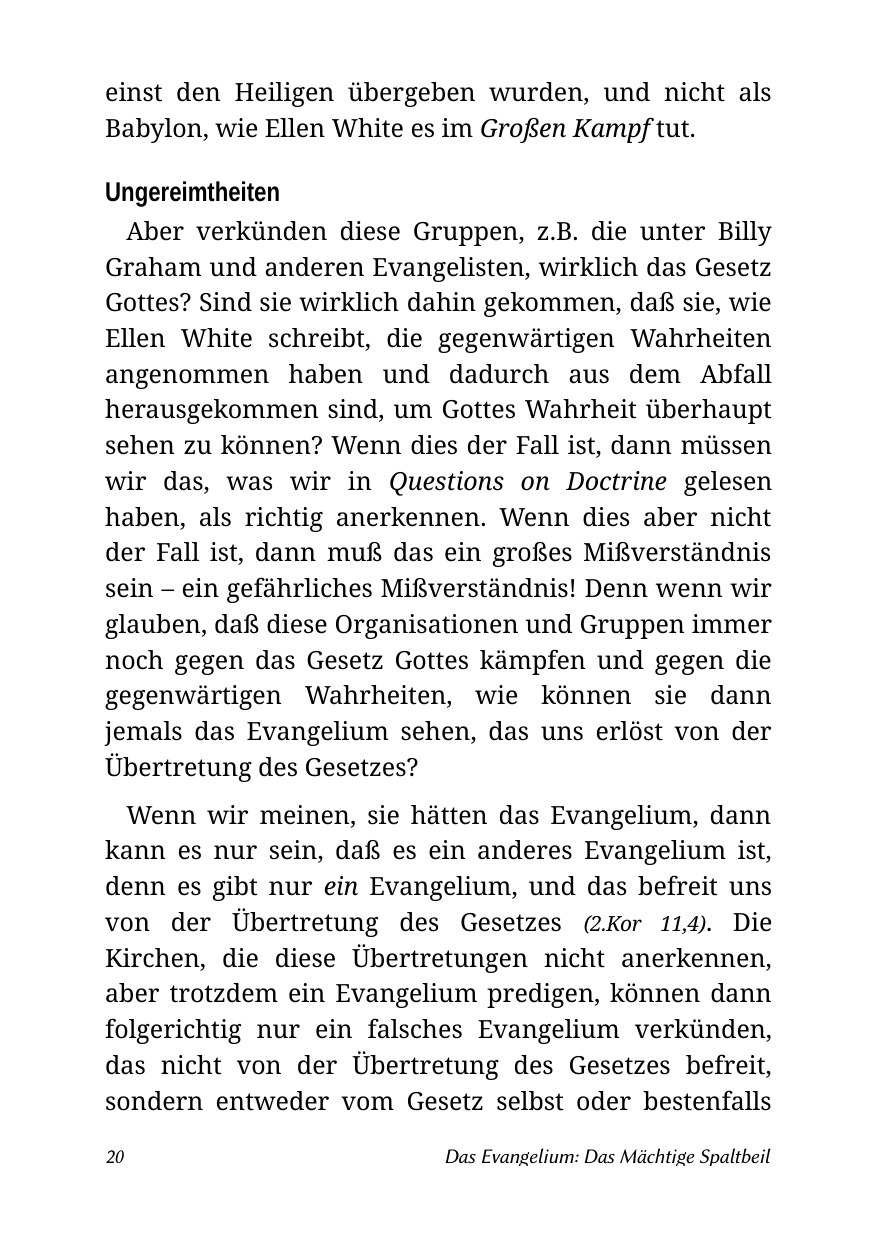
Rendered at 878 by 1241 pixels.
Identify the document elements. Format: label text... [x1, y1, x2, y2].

text einst den Heiligen übergeben wurden, und nicht als Babylon, wie Ellen White es im Großen Kampf tut. [105, 75, 772, 145]
text Aber verkünden diese Gruppen, z.B. die unter Billy Graham und anderen Evangelisten, wirklich das Gesetz Gottes? Sind sie wirklich dahin gekommen, daß sie, wie Ellen White schreibt, die gegenwärtigen Wahrheiten angenommen haben und dadurch aus dem Abfall herausgekommen sind, um Gottes Wahrheit überhaupt sehen zu können? Wenn dies der Fall ist, dann müssen wir das, was wir in Questions on Doctrine gelesen haben, als richtig anerkennen. Wenn dies aber nicht der Fall ist, dann muß das ein großes Mißverständnis sein – ein gefährliches Mißverständnis! Denn wenn wir glauben, daß diese Organisationen und Gruppen immer noch gegen das Gesetz Gottes kämpfen und gegen die gegenwärtigen Wahrheiten, wie können sie dann jemals das Evangelium sehen, das uns erlöst von der Übertretung des Gesetzes? [105, 213, 772, 783]
subtitle Ungereimtheiten [105, 176, 772, 207]
text Wenn wir meinen, sie hätten das Evangelium, dann kann es nur sein, daß es ein anderes Evangelium ist, denn es gibt nur ein Evangelium, und das befreit uns von der Übertretung des Gesetzes (2.Kor 11,4). Die Kirchen, die diese Übertretungen nicht anerkennen, aber trotzdem ein Evangelium predigen, können dann folgerichtig nur ein falsches Evangelium verkünden, das nicht von der Übertretung des Gesetzes befreit, sondern entweder vom Gesetz selbst oder bestenfalls [105, 797, 772, 1117]
